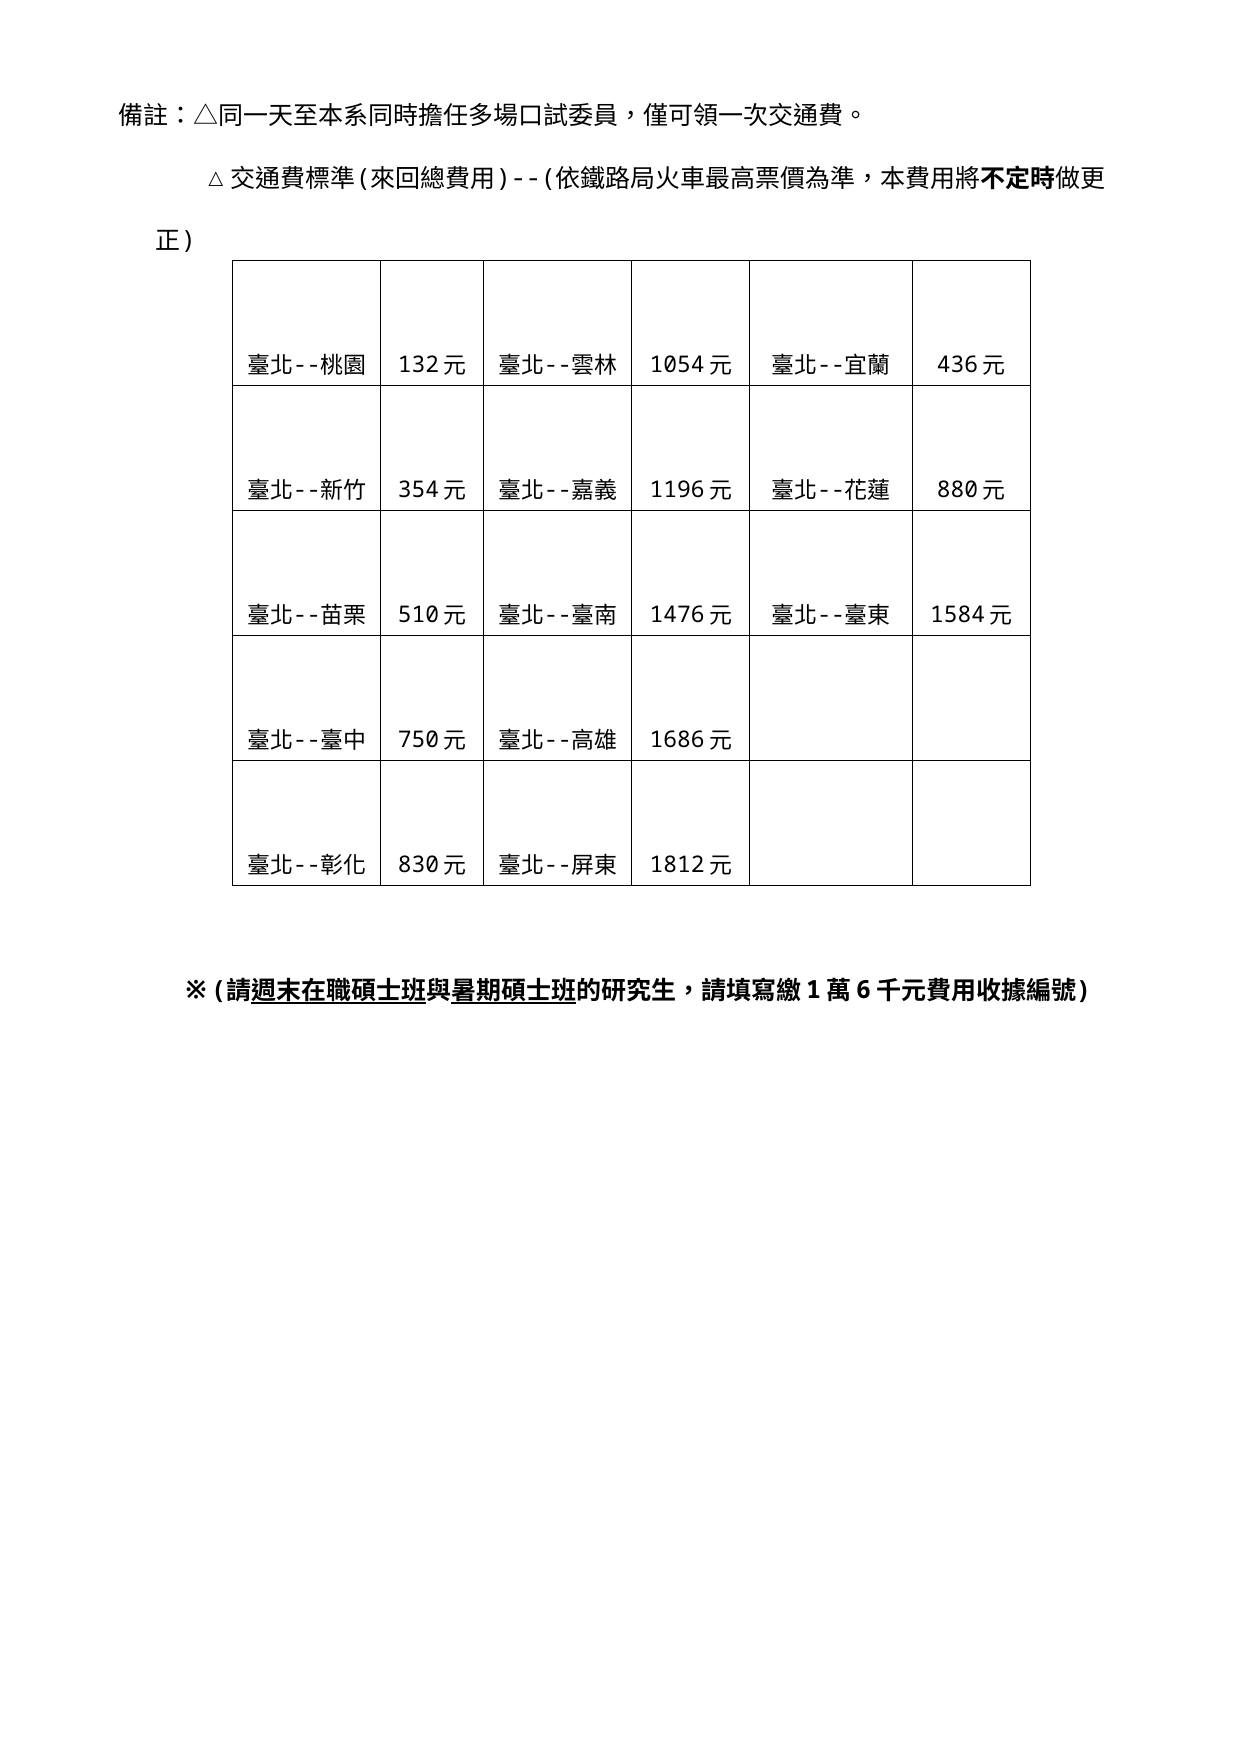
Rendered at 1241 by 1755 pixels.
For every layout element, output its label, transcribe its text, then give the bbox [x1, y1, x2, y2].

table_cell 臺北--高雄 [484, 636, 631, 760]
table_header 臺北--雲林 [484, 261, 631, 385]
table_header 臺北--桃園 [233, 261, 380, 385]
table_header 1054元 [632, 261, 749, 385]
table_header 436元 [913, 261, 1030, 385]
table_cell 臺北--彰化 [233, 761, 380, 885]
table_cell 510元 [381, 511, 483, 635]
table_cell [913, 636, 1030, 760]
table_cell 臺北--花蓮 [750, 386, 912, 510]
table_cell 830元 [381, 761, 483, 885]
text △交通費標準(來回總費用)--(依鐵路局火車最高票價為準，本費用將不定時做更正) [156, 135, 1122, 260]
table_cell [750, 761, 912, 885]
table_header 臺北--宜蘭 [750, 261, 912, 385]
table_cell 880元 [913, 386, 1030, 510]
table_cell 1686元 [632, 636, 749, 760]
table_cell 1584元 [913, 511, 1030, 635]
table_header 132元 [381, 261, 483, 385]
table_cell 臺北--臺南 [484, 511, 631, 635]
table_cell 臺北--屏東 [484, 761, 631, 885]
table_cell 臺北--臺中 [233, 636, 380, 760]
table_cell 臺北--嘉義 [484, 386, 631, 510]
table_cell [913, 761, 1030, 885]
table_cell 臺北--苗栗 [233, 511, 380, 635]
table_cell 1812元 [632, 761, 749, 885]
text 備註：△同一天至本系同時擔任多場口試委員，僅可領一次交通費。 [118, 72, 1122, 135]
table_cell 1196元 [632, 386, 749, 510]
table_cell [750, 636, 912, 760]
table_cell 臺北--臺東 [750, 511, 912, 635]
table_cell 354元 [381, 386, 483, 510]
table_cell 1476元 [632, 511, 749, 635]
table_cell 臺北--新竹 [233, 386, 380, 510]
table_cell 750元 [381, 636, 483, 760]
text ※(請週末在職碩士班與暑期碩士班的研究生，請填寫繳1萬6千元費用收據編號) [118, 947, 1122, 1010]
